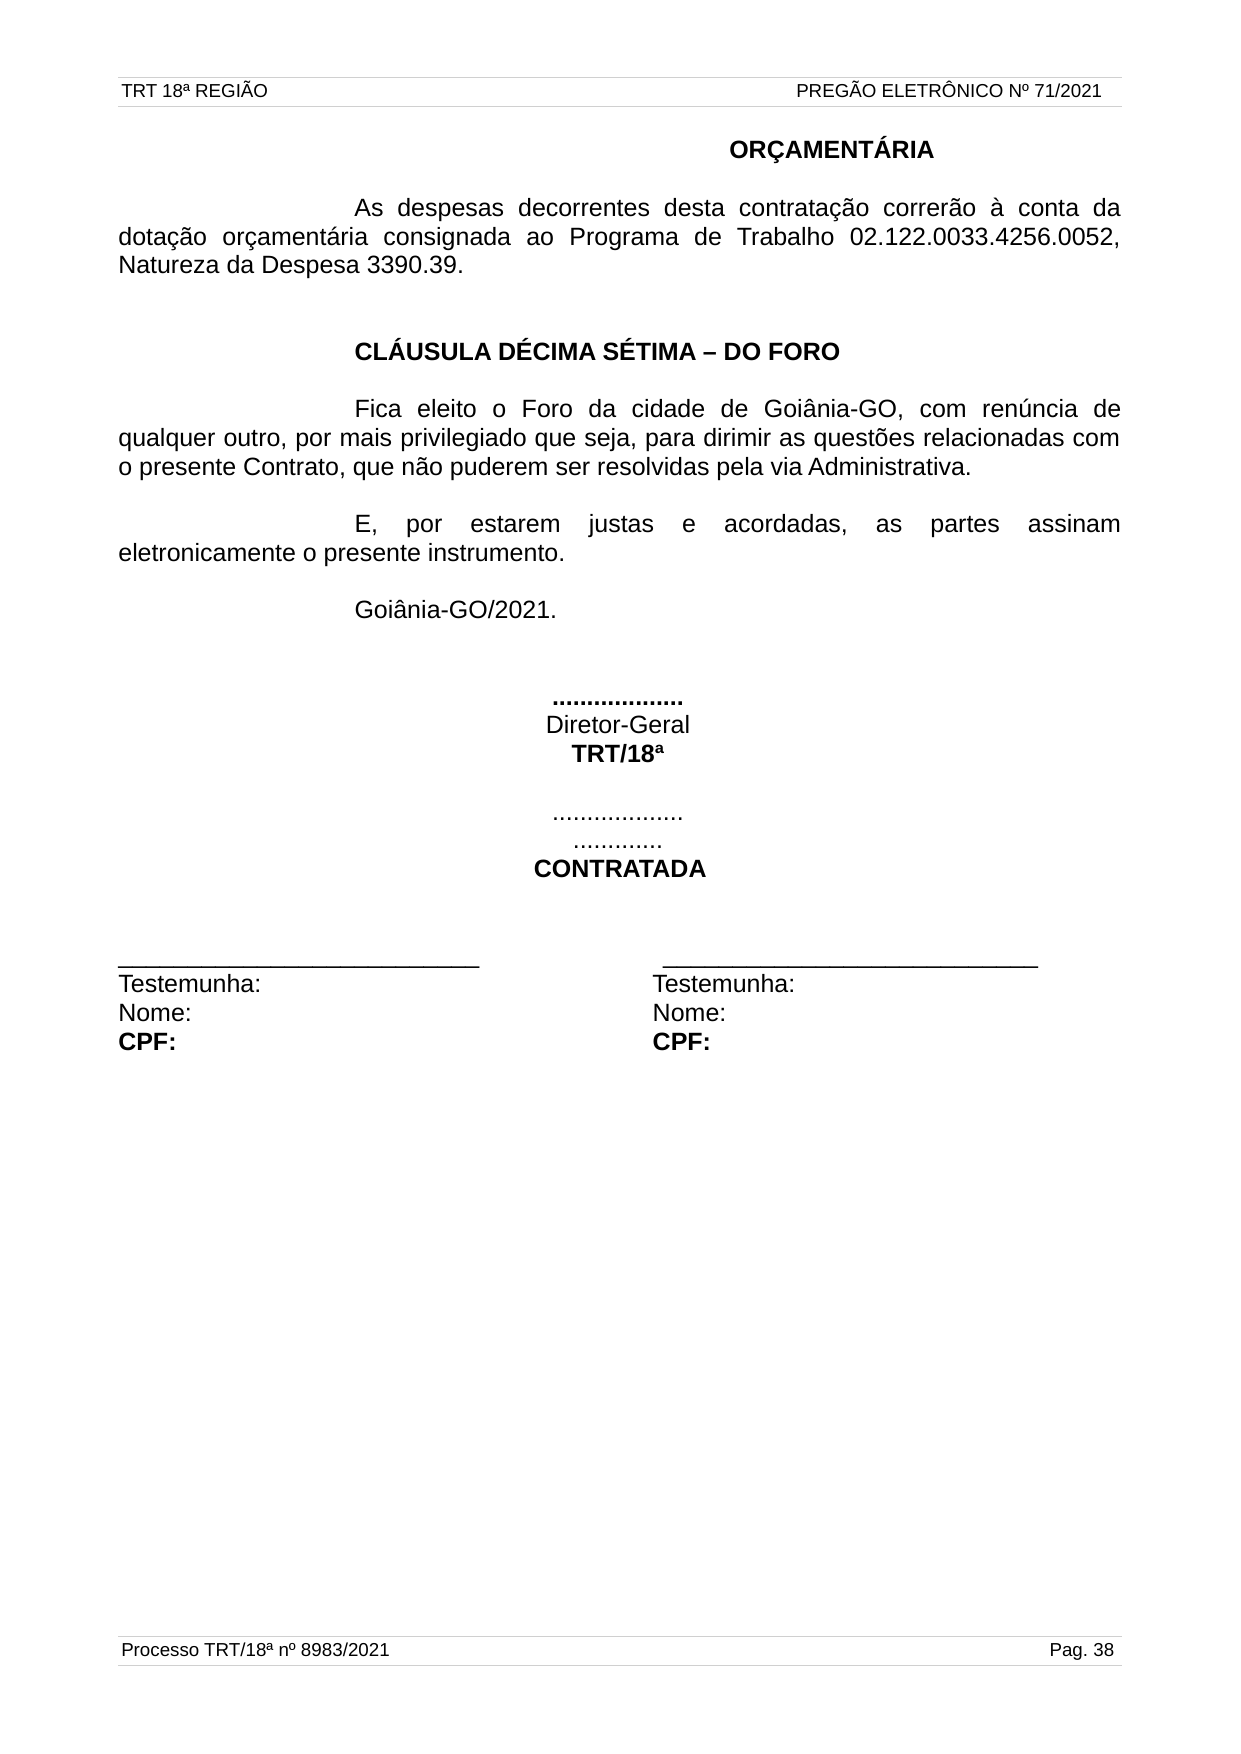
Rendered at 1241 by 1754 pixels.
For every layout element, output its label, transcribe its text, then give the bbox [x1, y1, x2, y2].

text CONTRATADA [118, 854, 1122, 883]
text __________________________ ___________________________ [118, 941, 1122, 969]
text TRT/18ª [118, 739, 1117, 768]
text ................... [118, 797, 1117, 826]
text Goiânia-GO/2021. [118, 596, 1122, 624]
text CLÁUSULA DÉCIMA SÉTIMA – DO FORO [118, 337, 1122, 366]
text E, por estarem justas e acordadas, as partes assinam eletronicamente o presente instrumento. [118, 509, 1122, 567]
text ............. [118, 826, 1117, 854]
text As despesas decorrentes desta contratação correrão à conta da dotação orçamentária consignada ao Programa de Trabalho 02.122.0033.4256.0052, Natureza da Despesa 3390.39. [118, 193, 1122, 279]
text Testemunha: Testemunha: [118, 969, 1122, 998]
text CPF: CPF: [118, 1027, 1122, 1056]
text ORÇAMENTÁRIA [118, 136, 1122, 164]
text Diretor-Geral [118, 711, 1117, 739]
text Fica eleito o Foro da cidade de Goiânia-GO, com renúncia de qualquer outro, por mais privilegiado que seja, para dirimir as questões relacionadas com o presente Contrato, que não puderem ser resolvidas pela via Administrativa. [118, 394, 1122, 481]
text ................... [118, 682, 1117, 711]
text Nome: Nome: [118, 998, 1122, 1027]
